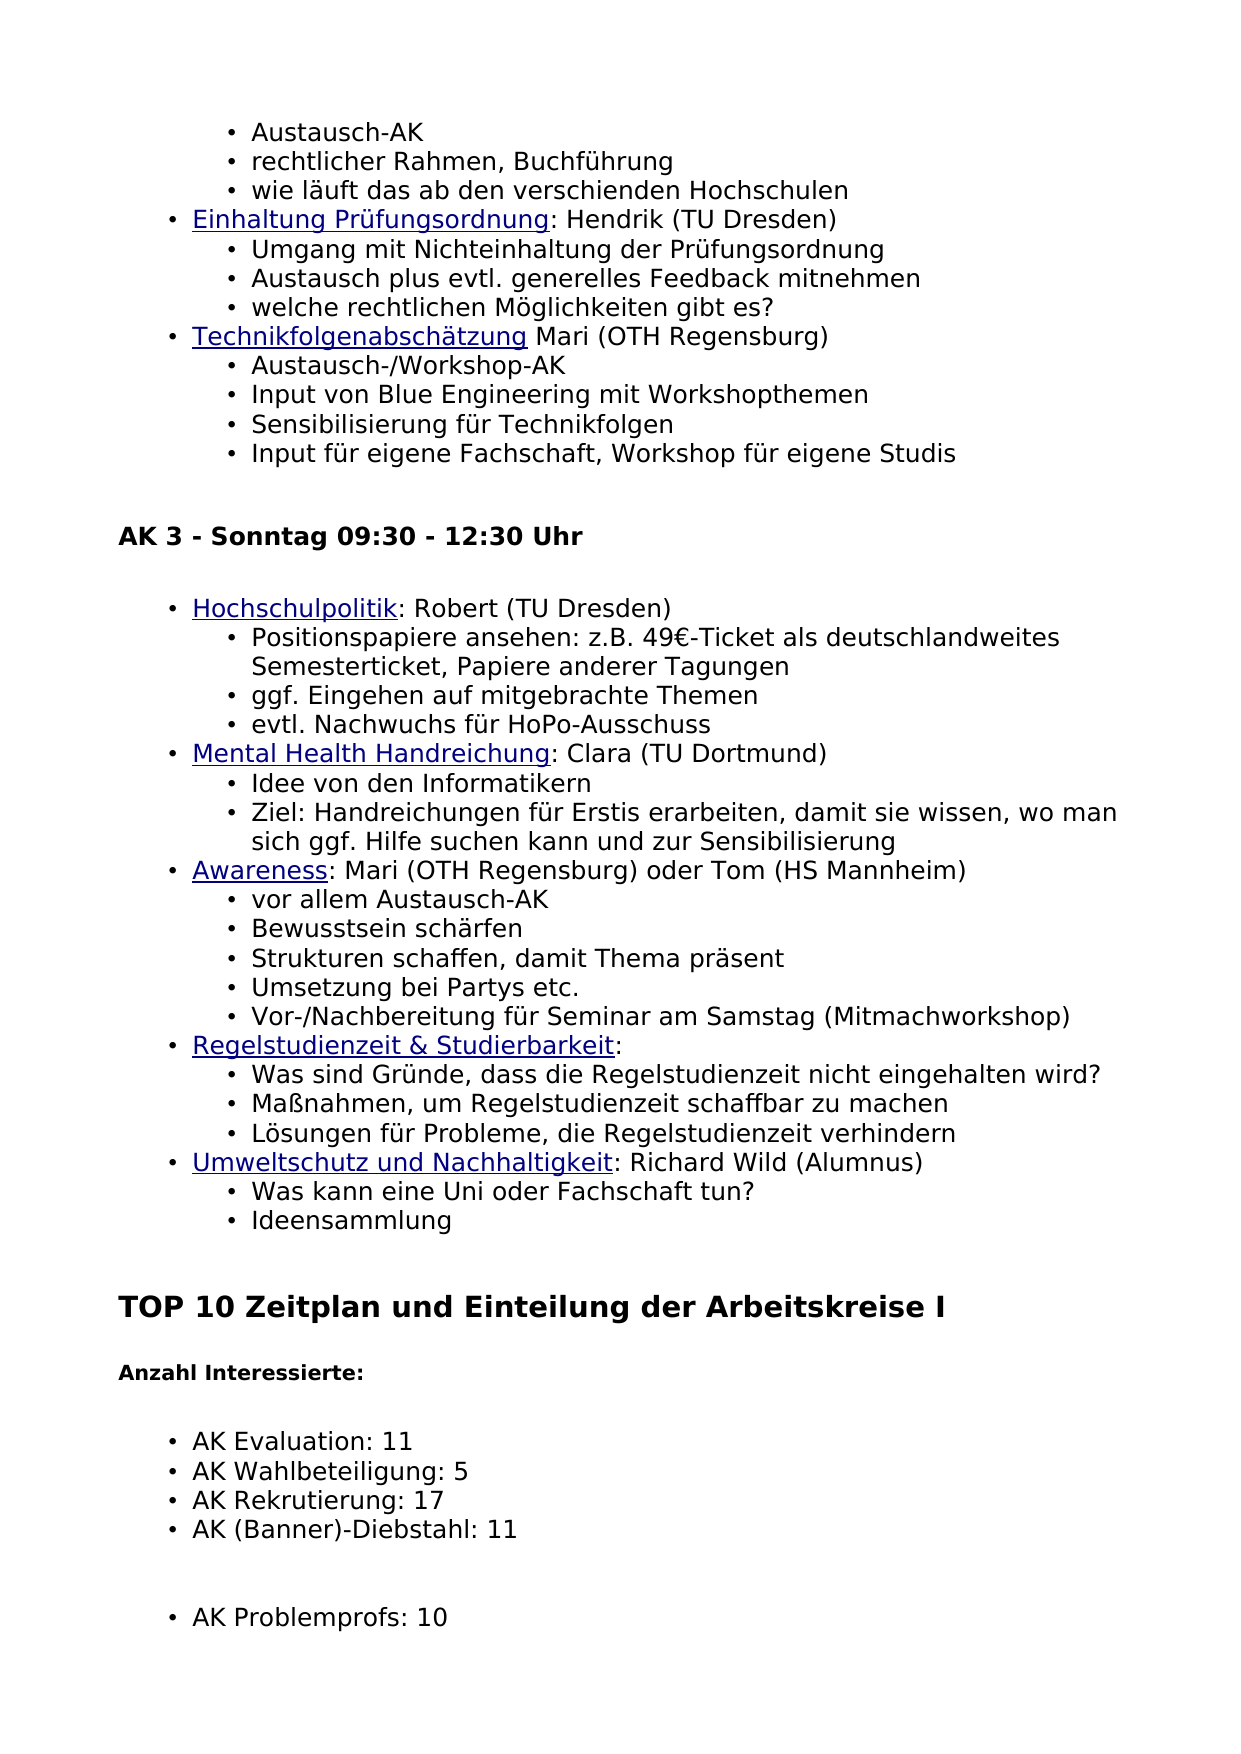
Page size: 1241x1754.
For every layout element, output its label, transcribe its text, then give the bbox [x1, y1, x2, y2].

list Was sind Gründe, dass die Regelstudienzeit nicht eingehalten wird? [236, 1060, 1122, 1089]
subtitle TOP 10 Zeitplan und Einteilung der Arbeitskreise I [118, 1290, 1122, 1324]
list Positionspapiere ansehen: z.B. 49€-Ticket als deutschlandweites Semesterticket, Papiere anderer Tagungen [236, 623, 1122, 681]
list wie läuft das ab den verschienden Hochschulen [236, 176, 1122, 206]
list Umsetzung bei Partys etc. [236, 973, 1122, 1002]
subtitle AK 3 - Sonntag 09:30 - 12:30 Uhr [118, 523, 1122, 552]
list Strukturen schaffen, damit Thema präsent [236, 944, 1122, 973]
list rechtlicher Rahmen, Buchführung [236, 147, 1122, 176]
list AK Evaluation: 11 [177, 1428, 1122, 1457]
list Austausch plus evtl. generelles Feedback mitnehmen [236, 264, 1122, 293]
list Bewusstsein schärfen [236, 914, 1122, 944]
list Hochschulpolitik: Robert (TU Dresden) [177, 594, 1122, 623]
list AK (Banner)-Diebstahl: 11 [177, 1515, 1122, 1544]
list Austausch-/Workshop-AK [236, 351, 1122, 381]
list Ideensammlung [236, 1206, 1122, 1235]
list evtl. Nachwuchs für HoPo-Ausschuss [236, 710, 1122, 739]
list Sensibilisierung für Technikfolgen [236, 410, 1122, 439]
subtitle Anzahl Interessierte: [118, 1361, 1122, 1386]
list Maßnahmen, um Regelstudienzeit schaffbar zu machen [236, 1089, 1122, 1119]
list Lösungen für Probleme, die Regelstudienzeit verhindern [236, 1119, 1122, 1148]
list Einhaltung Prüfungsordnung: Hendrik (TU Dresden) [177, 206, 1122, 235]
list Umgang mit Nichteinhaltung der Prüfungsordnung [236, 235, 1122, 264]
list Umweltschutz und Nachhaltigkeit: Richard Wild (Alumnus) [177, 1148, 1122, 1177]
list vor allem Austausch-AK [236, 885, 1122, 914]
list Austausch-AK [236, 118, 1122, 147]
list Was kann eine Uni oder Fachschaft tun? [236, 1177, 1122, 1206]
list Idee von den Informatikern [236, 769, 1122, 798]
list Regelstudienzeit & Studierbarkeit: [177, 1031, 1122, 1060]
list Input für eigene Fachschaft, Workshop für eigene Studis [236, 439, 1122, 468]
list AK Wahlbeteiligung: 5 [177, 1457, 1122, 1486]
list AK Rekrutierung: 17 [177, 1486, 1122, 1515]
list Input von Blue Engineering mit Workshopthemen [236, 381, 1122, 410]
list Vor-/Nachbereitung für Seminar am Samstag (Mitmachworkshop) [236, 1002, 1122, 1031]
list AK Problemprofs: 10 [177, 1603, 1122, 1632]
list Awareness: Mari (OTH Regensburg) oder Tom (HS Mannheim) [177, 856, 1122, 885]
list Technikfolgenabschätzung Mari (OTH Regensburg) [177, 322, 1122, 351]
list Mental Health Handreichung: Clara (TU Dortmund) [177, 739, 1122, 769]
list welche rechtlichen Möglichkeiten gibt es? [236, 293, 1122, 322]
list ggf. Eingehen auf mitgebrachte Themen [236, 681, 1122, 710]
list Ziel: Handreichungen für Erstis erarbeiten, damit sie wissen, wo man sich ggf. Hilfe suchen kann und zur Sensibilisierung [236, 798, 1122, 856]
